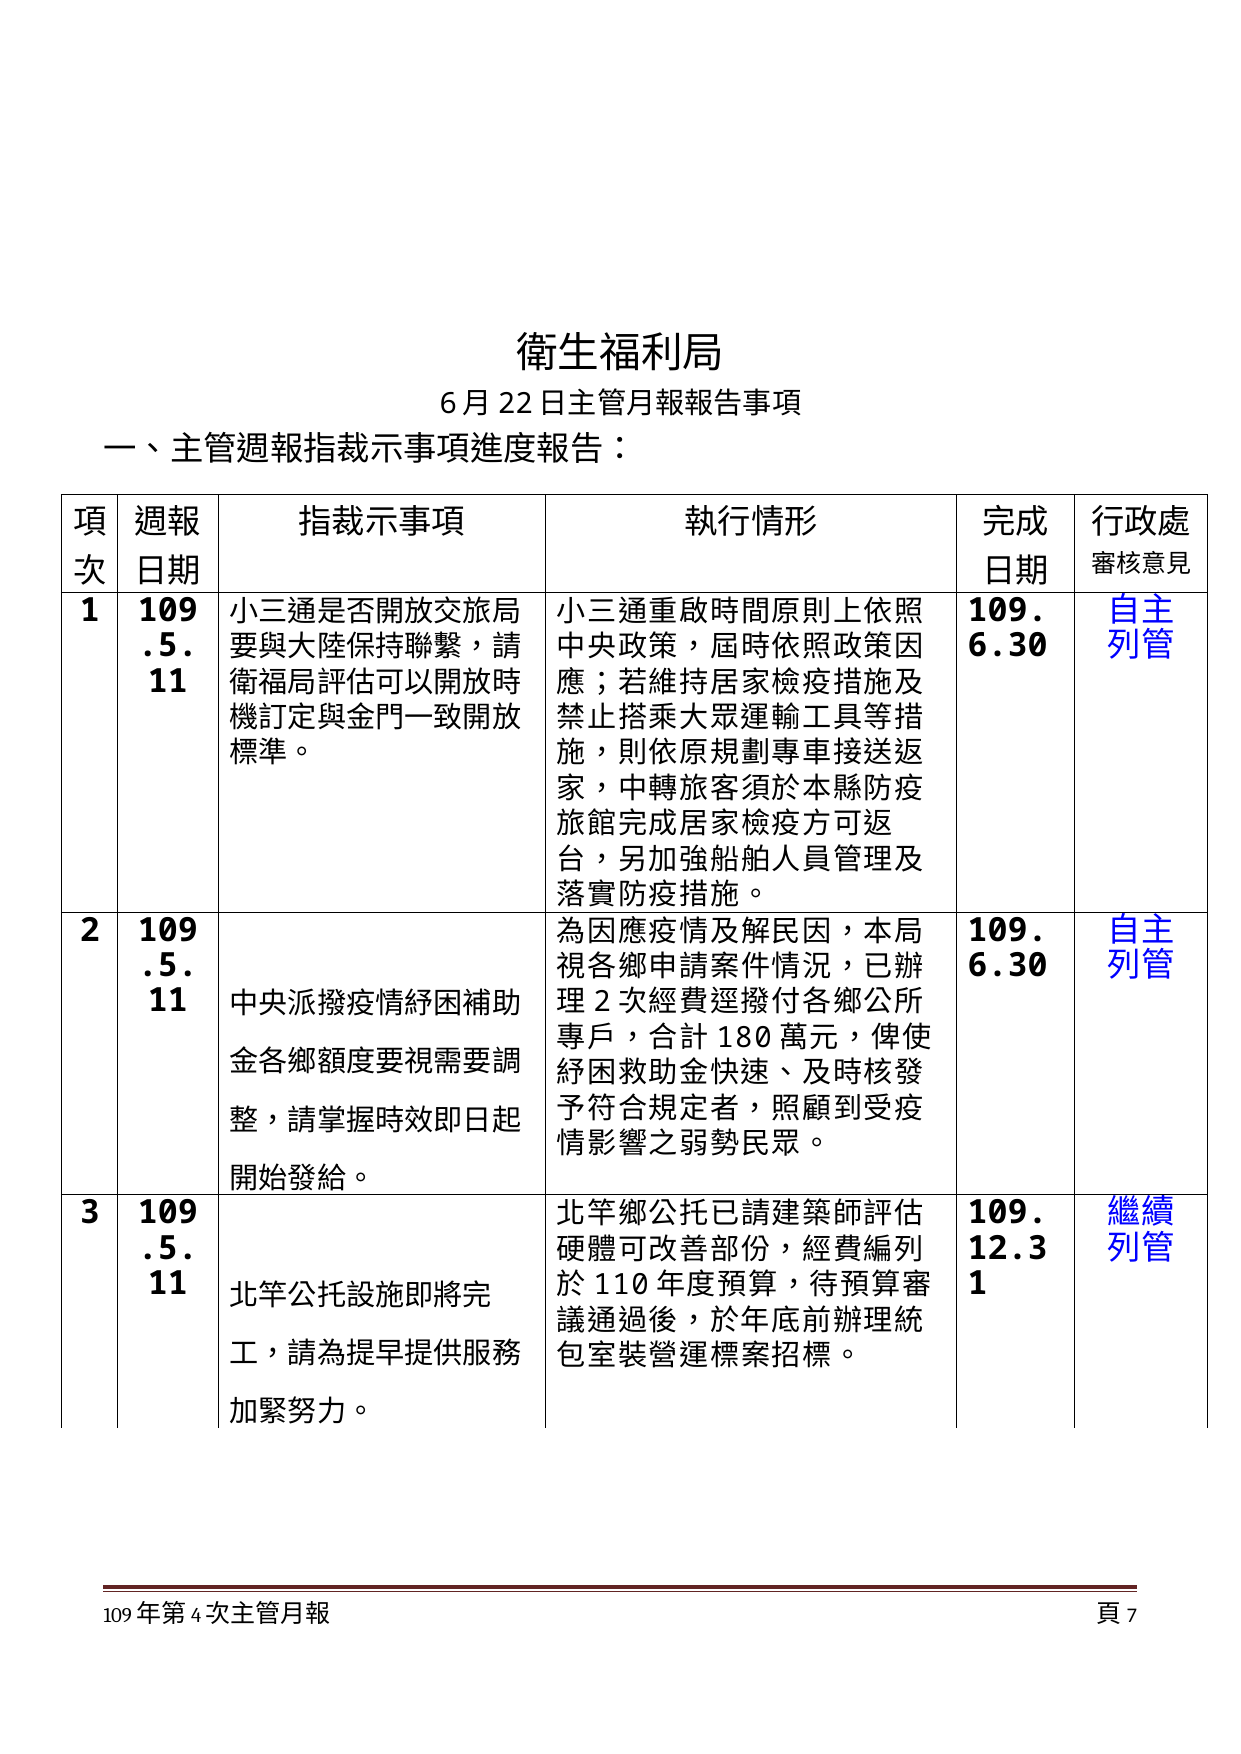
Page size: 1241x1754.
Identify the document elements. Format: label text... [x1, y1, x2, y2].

table_cell 繼續 列管 [1075, 1195, 1207, 1428]
table_cell 北竿鄉公托已請建築師評估硬體可改善部份，經費編列於110年度預算，待預算審議通過後，於年底前辦理統包室裝營運標案招標。 [546, 1195, 956, 1428]
table_header 完成 日期 [957, 495, 1074, 592]
text 6月22日主管月報報告事項 [103, 379, 1137, 422]
table_cell 自主 列管 [1075, 593, 1207, 912]
table_cell 小三通是否開放交旅局要與大陸保持聯繫，請衛福局評估可以開放時機訂定與金門一致開放標準。 [219, 593, 545, 912]
table_cell 中央派撥疫情紓困補助金各鄉額度要視需要調整，請掌握時效即日起開始發給。 [219, 913, 545, 1194]
table_cell 109. 6.30 [957, 913, 1074, 1194]
table_cell 為因應疫情及解民因，本局視各鄉申請案件情況，已辦理2次經費逕撥付各鄉公所專戶，合計180萬元，俾使紓困救助金快速、及時核發予符合規定者，照顧到受疫情影響之弱勢民眾。 [546, 913, 956, 1194]
table_cell 109.5.11 [118, 593, 218, 912]
table_header 執行情形 [546, 495, 956, 592]
table_cell 3 [62, 1195, 117, 1428]
table_cell 109.5.11 [118, 1195, 218, 1428]
table_cell 2 [62, 913, 117, 1194]
table_cell 109. 12.31 [957, 1195, 1074, 1428]
table_cell 109.5.11 [118, 913, 218, 1194]
table_cell 自主 列管 [1075, 913, 1207, 1194]
table_cell 109. 6.30 [957, 593, 1074, 912]
table_header 項次 [62, 495, 117, 592]
text 一、主管週報指裁示事項進度報告： [103, 422, 1137, 470]
table_cell 小三通重啟時間原則上依照中央政策，屆時依照政策因應；若維持居家檢疫措施及禁止搭乘大眾運輸工具等措施，則依原規劃專車接送返家，中轉旅客須於本縣防疫旅館完成居家檢疫方可返台，另加強船舶人員管理及落實防疫措施。 [546, 593, 956, 912]
table_header 週報日期 [118, 495, 218, 592]
table_header 指裁示事項 [219, 495, 545, 592]
table_cell 1 [62, 593, 117, 912]
table_cell 北竿公托設施即將完工，請為提早提供服務加緊努力。 [219, 1195, 545, 1428]
table_header 行政處 審核意見 [1075, 495, 1207, 592]
text 衛生福利局 [103, 319, 1137, 379]
